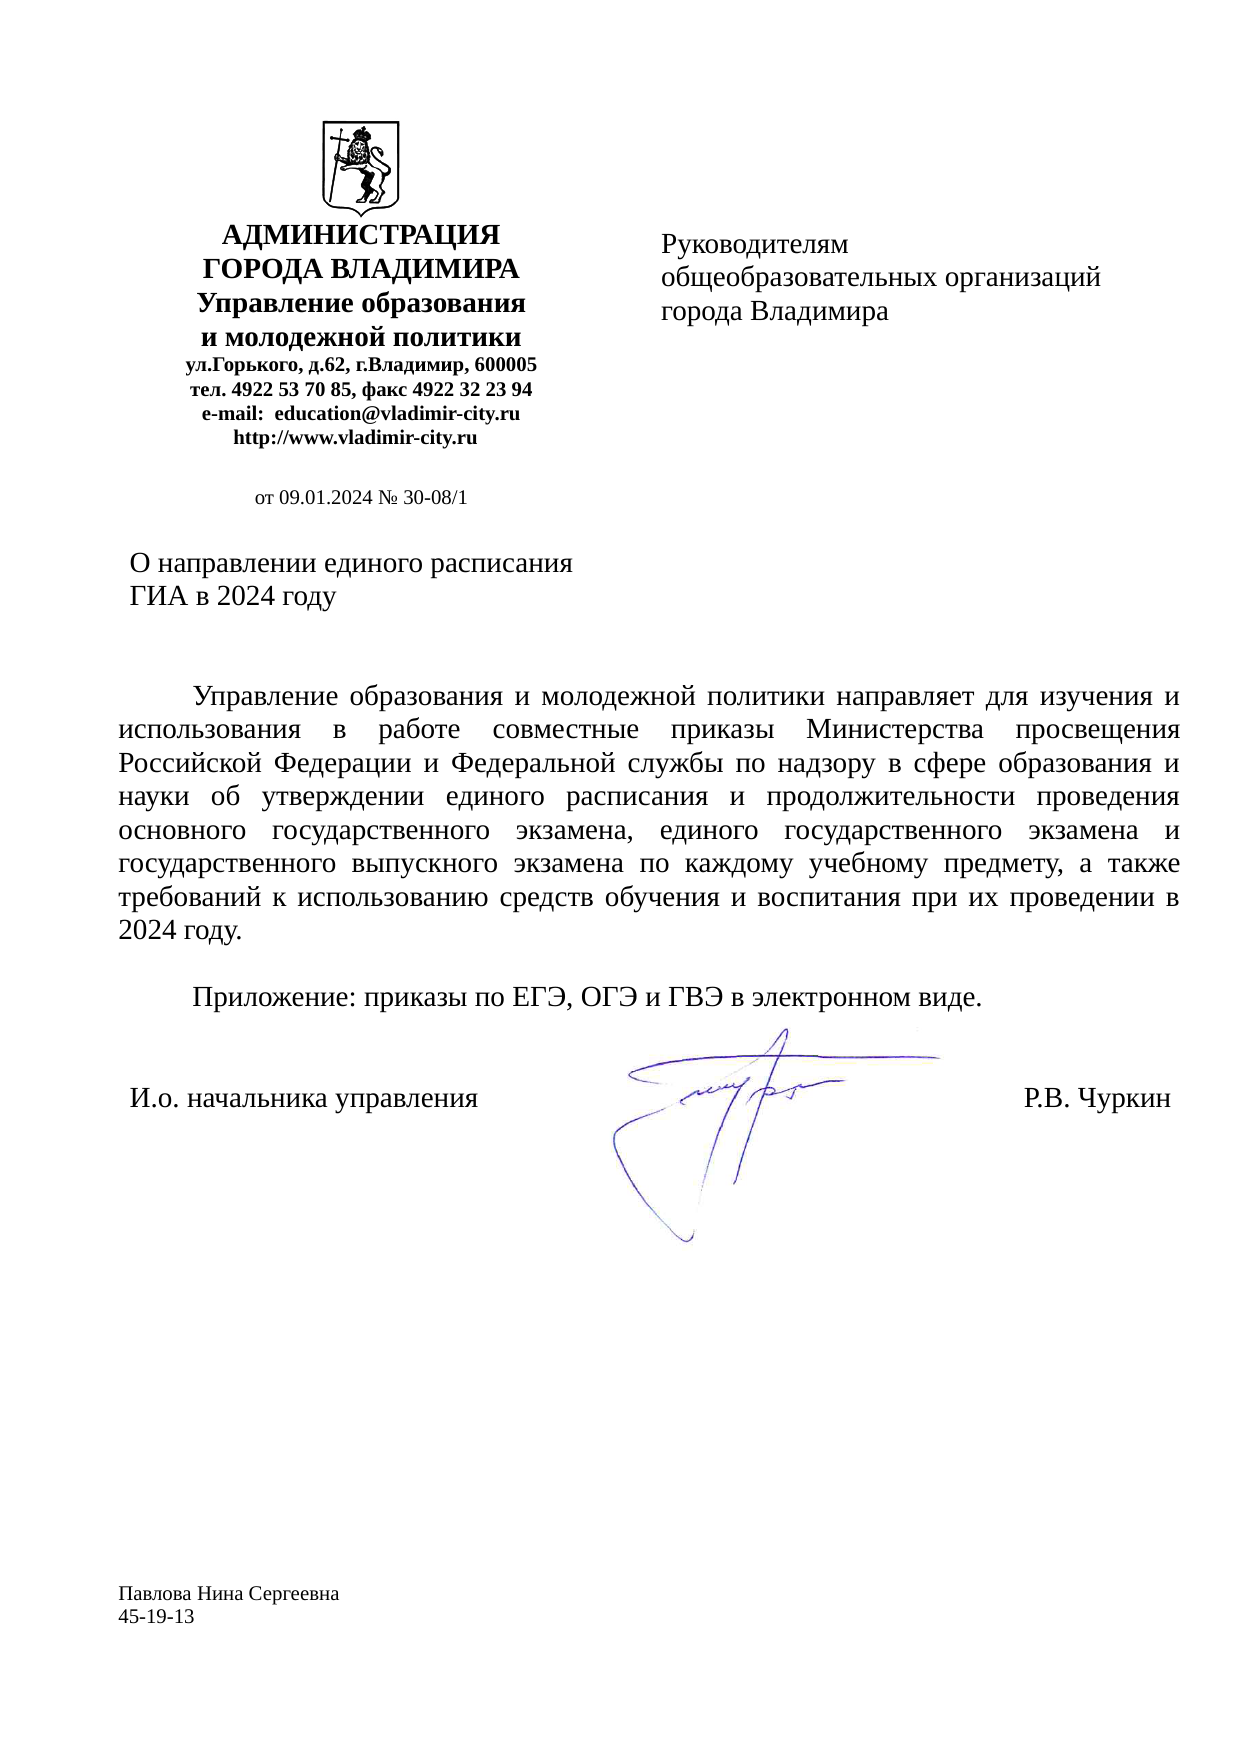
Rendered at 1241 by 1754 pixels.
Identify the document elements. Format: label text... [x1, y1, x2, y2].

text Павлова Нина Сергеевна [118, 1580, 1181, 1604]
table_header [402, 118, 604, 217]
table_header АДМИНИСТРАЦИЯ ГОРОДА ВЛАДИМИРА [118, 218, 604, 285]
table_header [949, 1080, 960, 1147]
table_cell [650, 545, 1123, 612]
table_cell Руководителям общеобразовательных организаций города Владимира [650, 226, 1123, 545]
table_header И.о. начальника управления [118, 1080, 590, 1147]
table_header [604, 118, 649, 545]
table_header Р.В. Чуркин [960, 1080, 1182, 1147]
table_cell О направлении единого расписания ГИА в 2024 году [118, 545, 604, 612]
table_header [590, 1080, 605, 1147]
text 45-19-13 [118, 1604, 1181, 1628]
table_header [650, 118, 1123, 226]
picture [320, 118, 402, 218]
picture [605, 1020, 949, 1258]
table_cell Управление образования и молодежной политики ул.Горького, д.62, г.Владимир, 600005 тел. 4922 53 70 85, факс 4922 32 23 94 e-mail: education@vladimir-city.ru http://www.vladimir-city.ru от 09.01.2024 № 30-08/1 [118, 285, 604, 545]
table_cell [604, 545, 649, 612]
text Приложение: приказы по ЕГЭ, ОГЭ и ГВЭ в электронном виде. [118, 979, 1181, 1013]
table_header [118, 118, 320, 217]
text Управление образования и молодежной политики направляет для изучения и использования в работе совместные приказы Министерства просвещения Российской Федерации и Федеральной службы по надзору в сфере образования и науки об утверждении единого расписания и продолжительности проведения основного государственного экзамена, единого государственного экзамена и государственного выпускного экзамена по каждому учебному предмету, а также требований к использованию средств обучения и воспитания при их проведении в 2024 году. [118, 678, 1181, 946]
